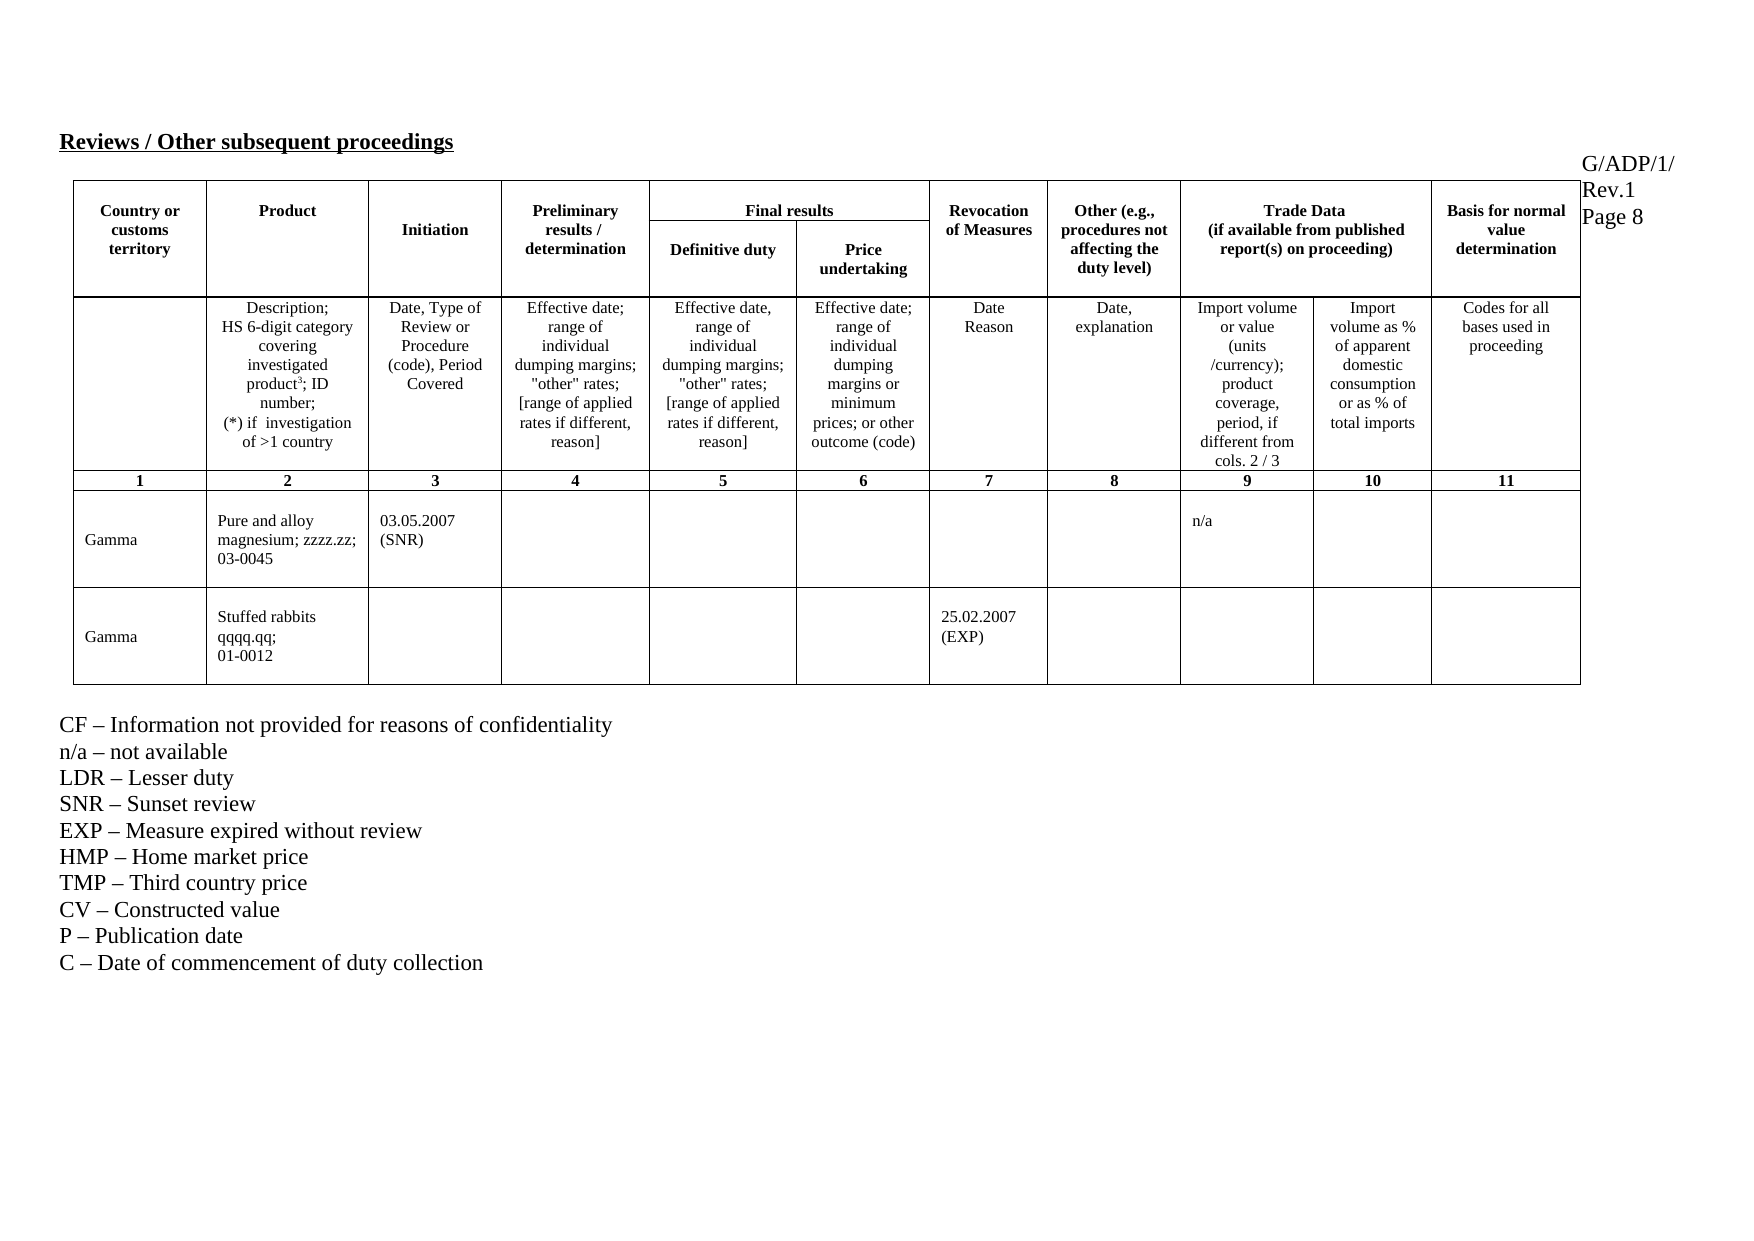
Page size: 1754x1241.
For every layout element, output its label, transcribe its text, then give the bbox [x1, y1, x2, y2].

table_cell Date, explanation [1048, 298, 1180, 470]
table_cell Import volume as % of apparent domestic consumption or as % of total imports [1314, 298, 1431, 470]
table_header Basis for normal value determination [1432, 181, 1580, 296]
table_header Trade Data (if available from published report(s) on proceeding) [1181, 181, 1431, 296]
text Reviews / Other subsequent proceedings [59, 128, 1547, 154]
table_cell Effective date; range of individual dumping margins; "other" rates; [range of applied rates if different, reason] [502, 298, 649, 470]
table_header Product [207, 181, 368, 296]
table_cell Definitive duty [650, 221, 796, 296]
table_cell [650, 491, 796, 587]
table_header Initiation [369, 181, 501, 296]
text SNR – Sunset review [59, 790, 1547, 817]
table_cell 3 [369, 471, 501, 490]
table_cell 7 [930, 471, 1047, 490]
text P – Publication date [59, 922, 1547, 948]
table_cell 5 [650, 471, 796, 490]
table_cell [1048, 588, 1180, 684]
text n/a – not available [59, 738, 1547, 764]
table_cell Effective date, range of individual dumping margins; "other" rates; [range of applied rates if different, reason] [650, 298, 796, 470]
text CV – Constructed value [59, 896, 1547, 922]
table_cell Pure and alloy magnesium; zzzz.zz; 03-0045 [207, 491, 368, 587]
table_cell [797, 588, 929, 684]
table_cell Effective date; range of individual dumping margins or minimum prices; or other outcome (code) [797, 298, 929, 470]
table_cell [797, 491, 929, 587]
table_cell [1432, 491, 1580, 587]
text C – Date of commencement of duty collection [59, 948, 1547, 975]
text EXP – Measure expired without review [59, 817, 1547, 843]
table_cell [1048, 491, 1180, 587]
table_cell Description; HS 6-digit category covering investigated product3; ID number; (*) if investigation of >1 country [207, 298, 368, 470]
table_cell [930, 491, 1047, 587]
table_cell [1181, 588, 1313, 684]
table_cell [369, 588, 501, 684]
table_header Country or customs territory [74, 181, 206, 296]
table_cell [1432, 588, 1580, 684]
table_cell Stuffed rabbits qqqq.qq; 01-0012 [207, 588, 368, 684]
table_cell Gamma [74, 491, 206, 587]
table_cell 1 [74, 471, 206, 490]
table_header Revocation of Measures [930, 181, 1047, 296]
table_cell Import volume or value (units /currency); product coverage, period, if different from cols. 2 / 3 [1181, 298, 1313, 470]
table_cell [502, 588, 649, 684]
table_cell 10 [1314, 471, 1431, 490]
table_header Preliminary results / determination [502, 181, 649, 296]
table_cell Price undertaking [797, 221, 929, 296]
table_header Other (e.g., procedures not affecting the duty level) [1048, 181, 1180, 296]
table_cell [74, 298, 206, 470]
table_cell Gamma [74, 588, 206, 684]
table_cell Codes for all bases used in proceeding [1432, 298, 1580, 470]
table_cell 25.02.2007 (EXP) [930, 588, 1047, 684]
table_cell [502, 491, 649, 587]
table_cell 2 [207, 471, 368, 490]
table_cell Date Reason [930, 298, 1047, 470]
table_cell [650, 588, 796, 684]
table_cell 03.05.2007 (SNR) [369, 491, 501, 587]
table_cell [1314, 588, 1431, 684]
table_cell Date, Type of Review or Procedure (code), Period Covered [369, 298, 501, 470]
table_cell 4 [502, 471, 649, 490]
text TMP – Third country price [59, 869, 1547, 896]
table_cell n/a [1181, 491, 1313, 587]
text CF – Information not provided for reasons of confidentiality [59, 711, 1547, 738]
table_cell 11 [1432, 471, 1580, 490]
table_cell 8 [1048, 471, 1180, 490]
table_header Final results [650, 181, 929, 220]
table_cell 9 [1181, 471, 1313, 490]
table_cell [1314, 491, 1431, 587]
table_cell 6 [797, 471, 929, 490]
text LDR – Lesser duty [59, 764, 1547, 790]
text HMP – Home market price [59, 843, 1547, 869]
